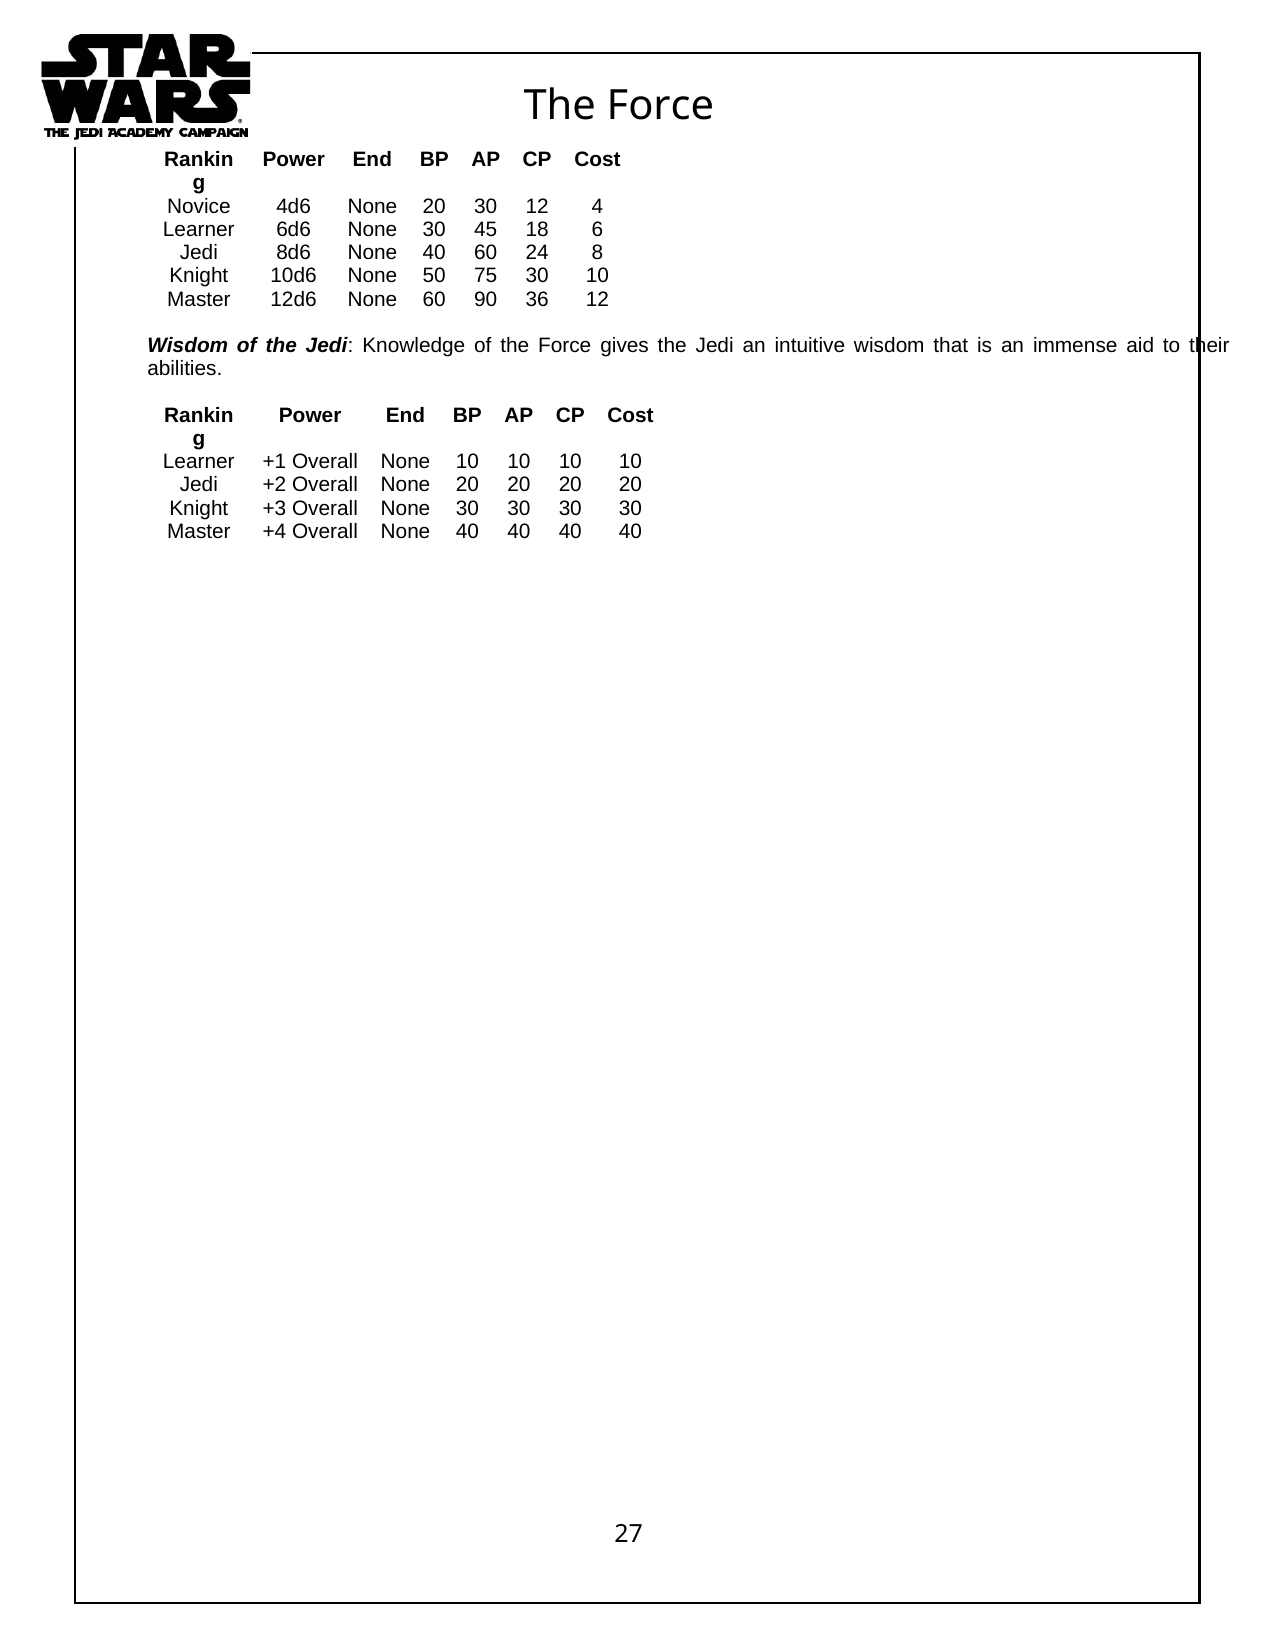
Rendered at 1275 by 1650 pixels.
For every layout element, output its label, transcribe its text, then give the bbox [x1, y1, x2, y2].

table_cell 24 [511, 241, 563, 264]
table_cell 40 [441, 519, 493, 543]
table_cell +4 Overall [251, 519, 369, 543]
picture [41, 33, 251, 146]
table_cell 36 [511, 287, 563, 310]
table_cell Knight [146, 496, 251, 519]
table_header AP [493, 403, 544, 450]
table_cell Jedi [146, 473, 251, 496]
table_header Cost [596, 403, 665, 450]
table_cell 4 [563, 194, 632, 217]
table_cell 40 [596, 519, 665, 543]
table_cell 45 [460, 218, 511, 241]
table_cell Master [146, 287, 251, 310]
table_cell 30 [408, 218, 460, 241]
table_cell None [369, 496, 441, 519]
table_cell None [336, 264, 408, 287]
table_cell Jedi [146, 241, 251, 264]
table_cell None [336, 287, 408, 310]
table_cell 40 [408, 241, 460, 264]
table_cell Knight [146, 264, 251, 287]
table_cell Wisdom of the Jedi: Knowledge of the Force gives the Jedi an intuitive wisdom that is an immense aid to their abilities. [1201, 310, 1242, 543]
table_cell None [336, 218, 408, 241]
table_cell None [369, 473, 441, 496]
table_cell 30 [460, 194, 511, 217]
table_cell 4d6 [251, 194, 336, 217]
table_cell Sense Thoughts: The thoughts and emotions of others can be revealed to a Jedi through this power. Jedi are careful in their applications of it, often taking pains to be sure the target will not know his mind has been read. The Sith are not always so careful and judicious. Along with the ability to sense thoughts, especially without detection, the Conversation skill can be extremely useful in causing the target to bring more hidden thoughts to the surface of their mind. Game Info: Telepathy (See Table); 0 End Cost (+½), Surface Thoughts Only (-½), Receive Only (-½), No Mental Awareness (-¼), Limited Range (10”; -¼). [135, 148, 1198, 310]
table_header Power [251, 148, 336, 194]
table_cell 10 [563, 264, 632, 287]
table_cell 18 [511, 218, 563, 241]
table_header End [369, 403, 441, 450]
table_cell 30 [544, 496, 596, 519]
table_cell +1 Overall [251, 450, 369, 473]
table_cell 10d6 [251, 264, 336, 287]
table_cell Learner [146, 218, 251, 241]
table_cell Learner [146, 450, 251, 473]
table_header Ranking [146, 148, 251, 194]
table_cell None [336, 194, 408, 217]
table_cell 40 [544, 519, 596, 543]
table_cell 6d6 [251, 218, 336, 241]
table_header Power [251, 403, 369, 450]
table_header Cost [563, 148, 632, 194]
table_cell Novice [146, 194, 251, 217]
table_cell 12d6 [251, 287, 336, 310]
table_cell 8d6 [251, 241, 336, 264]
table_cell 20 [596, 473, 665, 496]
table_cell 6 [563, 218, 632, 241]
table_cell 30 [511, 264, 563, 287]
table_cell None [369, 450, 441, 473]
table_cell 20 [544, 473, 596, 496]
table_header AP [460, 148, 511, 194]
table_cell 10 [544, 450, 596, 473]
table_header Ranking [146, 403, 251, 450]
table_cell 40 [493, 519, 544, 543]
table_cell Master [146, 519, 251, 543]
table_cell 10 [441, 450, 493, 473]
table_cell +2 Overall [251, 473, 369, 496]
table_cell 10 [596, 450, 665, 473]
table_header CP [511, 148, 563, 194]
table_header End [336, 148, 408, 194]
table_cell 30 [493, 496, 544, 519]
table_cell 12 [511, 194, 563, 217]
table_cell 20 [441, 473, 493, 496]
table_cell 30 [441, 496, 493, 519]
table_cell Wisdom of the Jedi: Knowledge of the Force gives the Jedi an intuitive wisdom that is an immense aid to their abilities. [135, 310, 1198, 543]
table_cell None [369, 519, 441, 543]
table_cell 60 [408, 287, 460, 310]
table_cell 8 [563, 241, 632, 264]
table_cell 75 [460, 264, 511, 287]
table_cell 90 [460, 287, 511, 310]
table_cell None [336, 241, 408, 264]
table_cell 30 [596, 496, 665, 519]
table_cell +3 Overall [251, 496, 369, 519]
table_cell 10 [493, 450, 544, 473]
table_header CP [544, 403, 596, 450]
table_cell 12 [563, 287, 632, 310]
table_header BP [441, 403, 493, 450]
table_cell 20 [493, 473, 544, 496]
table_cell 60 [460, 241, 511, 264]
table_cell 50 [408, 264, 460, 287]
table_header BP [408, 148, 460, 194]
table_cell 20 [408, 194, 460, 217]
